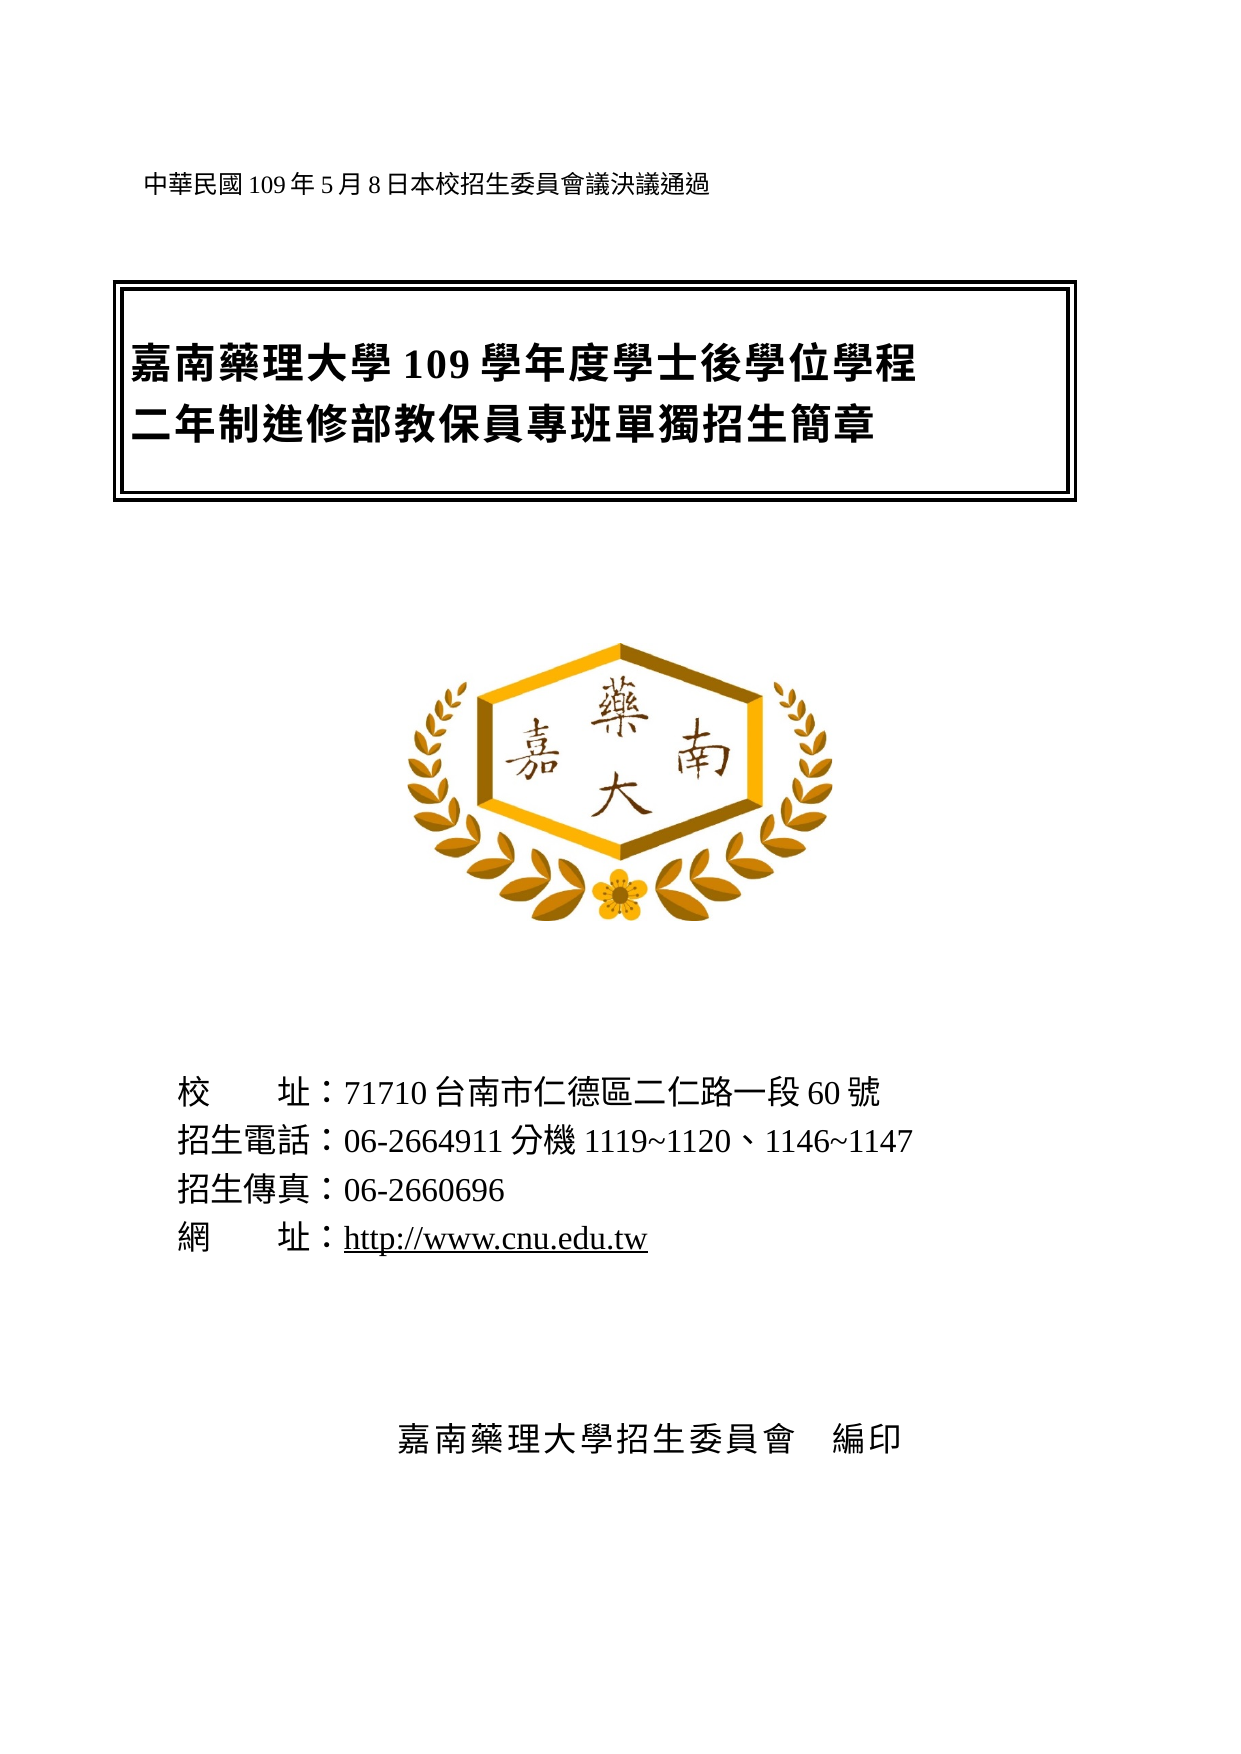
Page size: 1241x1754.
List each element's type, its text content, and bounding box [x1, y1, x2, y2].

table_header 嘉南藥理大學109學年度學士後學位學程 二年制進修部教保員專班單獨招生簡章 [118, 284, 1072, 491]
text 校 址：71710台南市仁德區二仁路一段60號 [177, 1066, 1122, 1114]
text 招生電話：06-2664911分機1119~1120、1146~1147 [177, 1114, 1122, 1162]
picture [407, 643, 833, 921]
text 招生傳真：06-2660696 [177, 1162, 1122, 1211]
text 嘉南藥理大學招生委員會 編印 [177, 1412, 1122, 1461]
text 中華民國109年5月8日本校招生委員會議決議通過 [143, 173, 1122, 198]
text 網 址：http://www.cnu.edu.tw [177, 1211, 1122, 1259]
